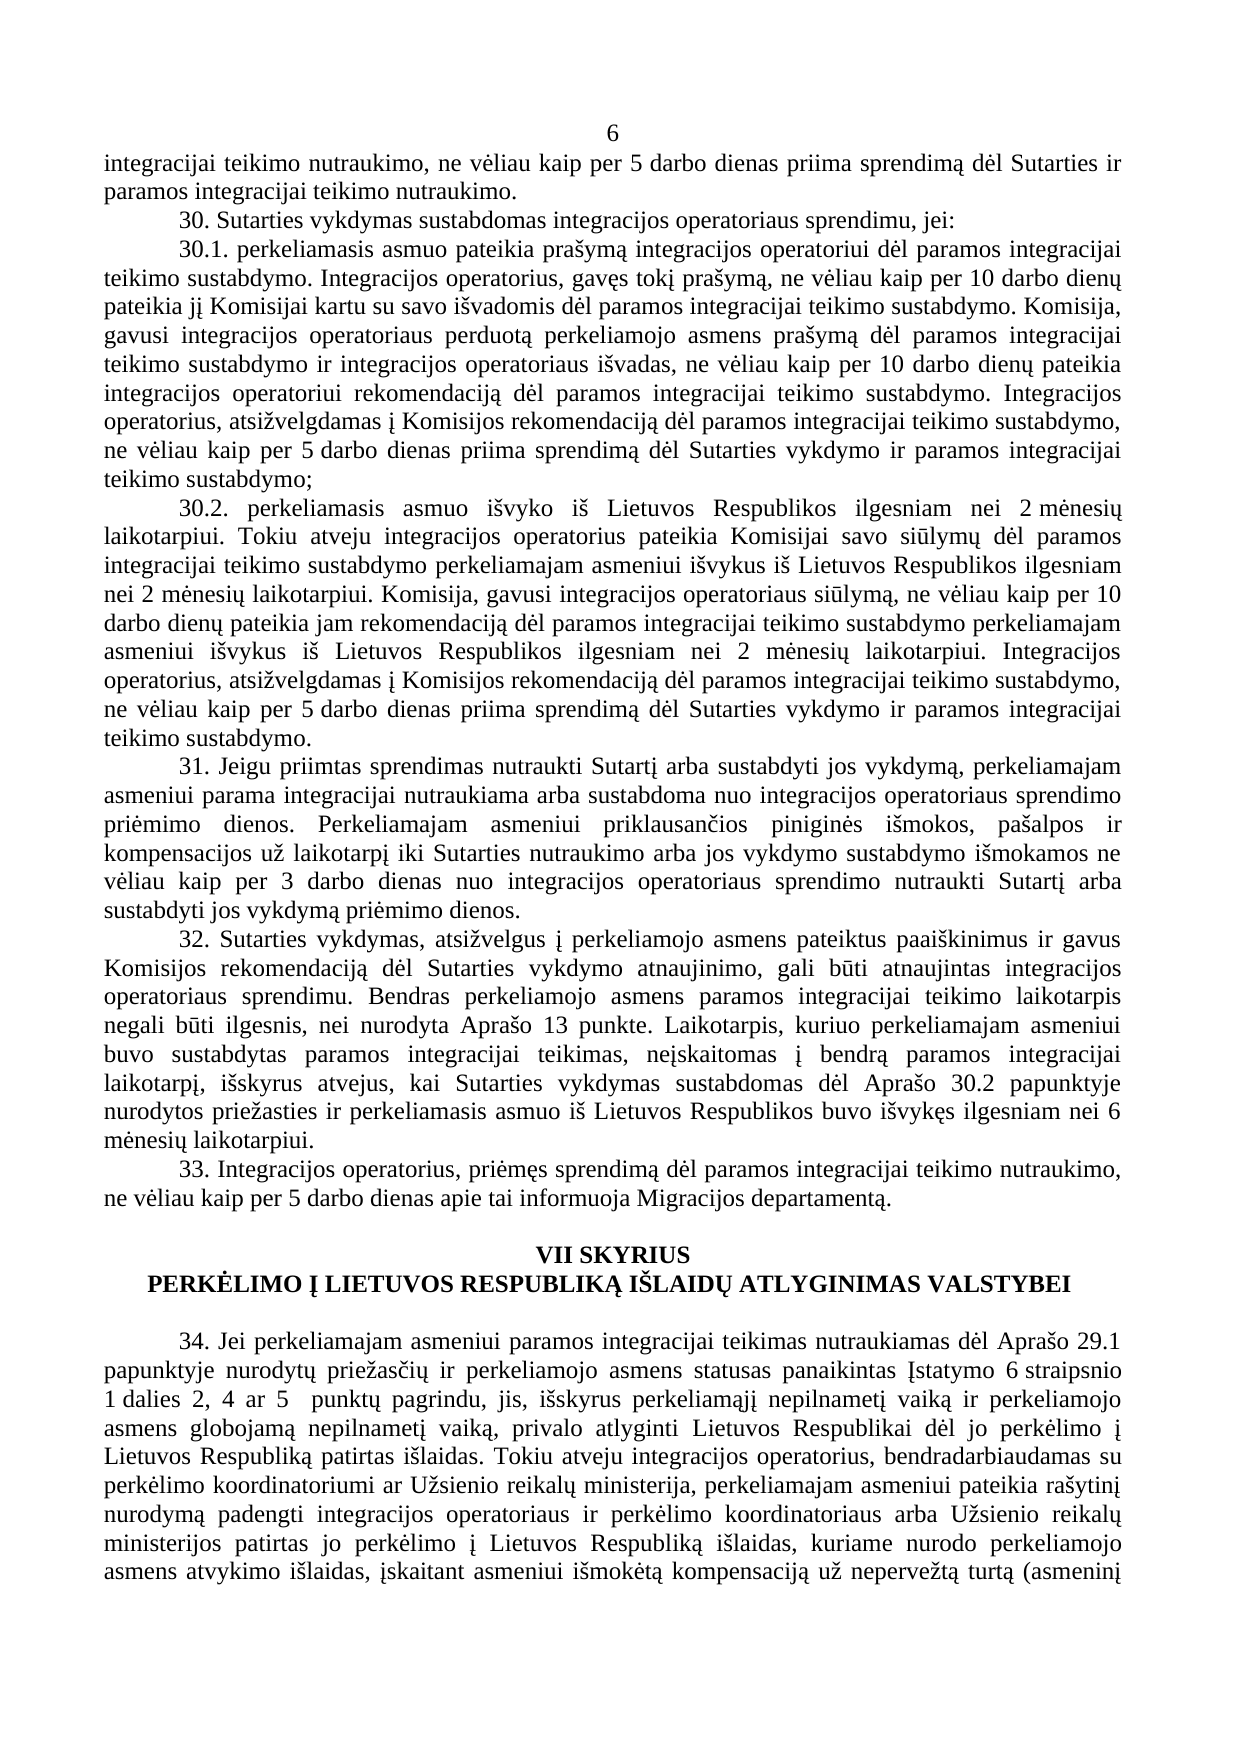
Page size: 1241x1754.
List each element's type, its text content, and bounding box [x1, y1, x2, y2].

text 33. Integracijos operatorius, priėmęs sprendimą dėl paramos integracijai teikimo nutraukimo, ne vėliau kaip per 5 darbo dienas apie tai informuoja Migracijos departamentą. [103, 1154, 1122, 1211]
text integracijai teikimo nutraukimo, ne vėliau kaip per 5 darbo dienas priima sprendimą dėl Sutarties ir paramos integracijai teikimo nutraukimo. [103, 148, 1122, 205]
text 30.1. perkeliamasis asmuo pateikia prašymą integracijos operatoriui dėl paramos integracijai teikimo sustabdymo. Integracijos operatorius, gavęs tokį prašymą, ne vėliau kaip per 10 darbo dienų pateikia jį Komisijai kartu su savo išvadomis dėl paramos integracijai teikimo sustabdymo. Komisija, gavusi integracijos operatoriaus perduotą perkeliamojo asmens prašymą dėl paramos integracijai teikimo sustabdymo ir integracijos operatoriaus išvadas, ne vėliau kaip per 10 darbo dienų pateikia integracijos operatoriui rekomendaciją dėl paramos integracijai teikimo sustabdymo. Integracijos operatorius, atsižvelgdamas į Komisijos rekomendaciją dėl paramos integracijai teikimo sustabdymo, ne vėliau kaip per 5 darbo dienas priima sprendimą dėl Sutarties vykdymo ir paramos integracijai teikimo sustabdymo; [103, 234, 1122, 493]
text VII SKYRIUS [103, 1240, 1122, 1269]
text PERKĖLIMO Į LIETUVOS RESPUBLIKĄ IŠLAIDŲ ATLYGINIMAS VALSTYBEI [103, 1269, 1122, 1298]
text 34. Jei perkeliamajam asmeniui paramos integracijai teikimas nutraukiamas dėl Aprašo 29.1 papunktyje nurodytų priežasčių ir perkeliamojo asmens statusas panaikintas Įstatymo 6 straipsnio 1 dalies 2, 4 ar 5 punktų pagrindu, jis, išskyrus perkeliamąjį nepilnametį vaiką ir perkeliamojo asmens globojamą nepilnametį vaiką, privalo atlyginti Lietuvos Respublikai dėl jo perkėlimo į Lietuvos Respubliką patirtas išlaidas. Tokiu atveju integracijos operatorius, bendradarbiaudamas su perkėlimo koordinatoriumi ar Užsienio reikalų ministerija, perkeliamajam asmeniui pateikia rašytinį nurodymą padengti integracijos operatoriaus ir perkėlimo koordinatoriaus arba Užsienio reikalų ministerijos patirtas jo perkėlimo į Lietuvos Respubliką išlaidas, kuriame nurodo perkeliamojo asmens atvykimo išlaidas, įskaitant asmeniui išmokėtą kompensaciją už nepervežtą turtą (asmeninį [103, 1326, 1122, 1585]
text 31. Jeigu priimtas sprendimas nutraukti Sutartį arba sustabdyti jos vykdymą, perkeliamajam asmeniui parama integracijai nutraukiama arba sustabdoma nuo integracijos operatoriaus sprendimo priėmimo dienos. Perkeliamajam asmeniui priklausančios piniginės išmokos, pašalpos ir kompensacijos už laikotarpį iki Sutarties nutraukimo arba jos vykdymo sustabdymo išmokamos ne vėliau kaip per 3 darbo dienas nuo integracijos operatoriaus sprendimo nutraukti Sutartį arba sustabdyti jos vykdymą priėmimo dienos. [103, 751, 1122, 924]
text 30. Sutarties vykdymas sustabdomas integracijos operatoriaus sprendimu, jei: [103, 205, 1122, 234]
text 30.2. perkeliamasis asmuo išvyko iš Lietuvos Respublikos ilgesniam nei 2 mėnesių laikotarpiui. Tokiu atveju integracijos operatorius pateikia Komisijai savo siūlymų dėl paramos integracijai teikimo sustabdymo perkeliamajam asmeniui išvykus iš Lietuvos Respublikos ilgesniam nei 2 mėnesių laikotarpiui. Komisija, gavusi integracijos operatoriaus siūlymą, ne vėliau kaip per 10 darbo dienų pateikia jam rekomendaciją dėl paramos integracijai teikimo sustabdymo perkeliamajam asmeniui išvykus iš Lietuvos Respublikos ilgesniam nei 2 mėnesių laikotarpiui. Integracijos operatorius, atsižvelgdamas į Komisijos rekomendaciją dėl paramos integracijai teikimo sustabdymo, ne vėliau kaip per 5 darbo dienas priima sprendimą dėl Sutarties vykdymo ir paramos integracijai teikimo sustabdymo. [103, 493, 1122, 751]
text 32. Sutarties vykdymas, atsižvelgus į perkeliamojo asmens pateiktus paaiškinimus ir gavus Komisijos rekomendaciją dėl Sutarties vykdymo atnaujinimo, gali būti atnaujintas integracijos operatoriaus sprendimu. Bendras perkeliamojo asmens paramos integracijai teikimo laikotarpis negali būti ilgesnis, nei nurodyta Aprašo 13 punkte. Laikotarpis, kuriuo perkeliamajam asmeniui buvo sustabdytas paramos integracijai teikimas, neįskaitomas į bendrą paramos integracijai laikotarpį, išskyrus atvejus, kai Sutarties vykdymas sustabdomas dėl Aprašo 30.2 papunktyje nurodytos priežasties ir perkeliamasis asmuo iš Lietuvos Respublikos buvo išvykęs ilgesniam nei 6 mėnesių laikotarpiui. [103, 924, 1122, 1154]
